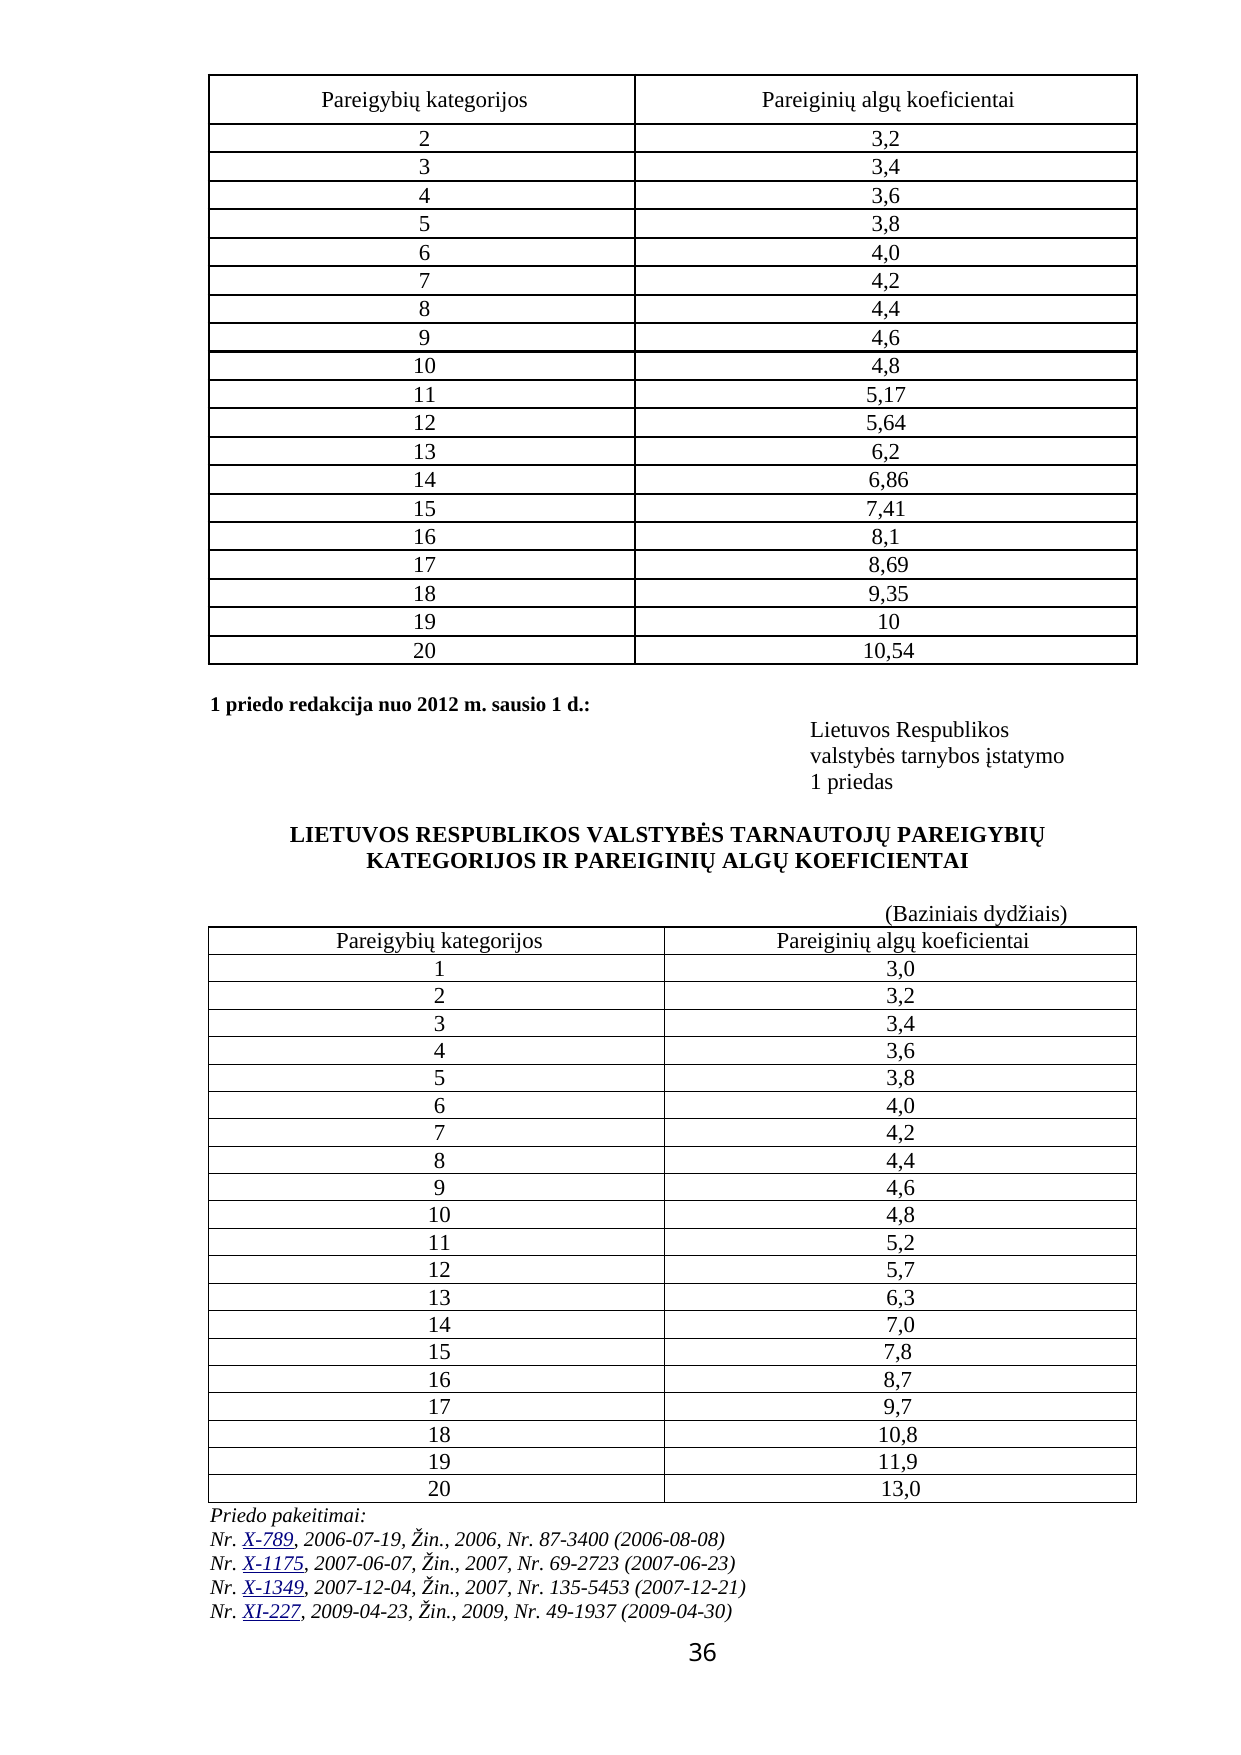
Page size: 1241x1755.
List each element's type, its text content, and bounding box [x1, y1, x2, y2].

table_cell 4 [210, 182, 634, 208]
table_cell 9 [210, 324, 634, 350]
table_cell 4,4 [636, 296, 1136, 322]
table_cell 19 [210, 608, 634, 635]
table_cell 12 [210, 409, 634, 436]
table_cell 10,54 [636, 637, 1136, 663]
table_cell 5 [209, 1065, 664, 1091]
table_cell 15 [209, 1339, 664, 1365]
text Nr. X-1349, 2007-12-04, Žin., 2007, Nr. 135-5453 (2007-12-21) [210, 1575, 1120, 1599]
table_cell 8,1 [636, 523, 1136, 549]
table_cell 4,8 [636, 353, 1136, 379]
table_cell 4,0 [665, 1092, 1136, 1118]
table_cell 14 [209, 1311, 664, 1337]
text (Baziniais dydžiais) [210, 900, 1126, 926]
table_cell 4,6 [636, 324, 1136, 350]
table_header Pareigybių kategorijos [210, 76, 634, 123]
table_cell 3 [210, 153, 634, 180]
table_header Pareiginių algų koeficientai [665, 928, 1136, 954]
text valstybės tarnybos įstatymo [210, 742, 1120, 768]
table_cell 7,41 [636, 495, 1136, 521]
table_cell 3,0 [665, 955, 1136, 981]
table_cell 6,86 [636, 466, 1136, 492]
text Nr. XI-227, 2009-04-23, Žin., 2009, Nr. 49-1937 (2009-04-30) [210, 1599, 1120, 1623]
table_cell 3,6 [665, 1037, 1136, 1063]
table_cell 7 [210, 267, 634, 293]
table_cell 10 [209, 1201, 664, 1228]
table_cell 2 [209, 982, 664, 1009]
table_cell 15 [210, 495, 634, 521]
table_cell 9,35 [636, 580, 1136, 606]
table_header Pareigybių kategorijos [209, 928, 664, 954]
table_cell 5,64 [636, 409, 1136, 436]
table_cell 11,9 [665, 1448, 1136, 1474]
table_cell 10 [636, 608, 1136, 635]
table_cell 16 [210, 523, 634, 549]
text Lietuvos Respublikos [210, 716, 1120, 742]
text 1 priedo redakcija nuo 2012 m. sausio 1 d.: [210, 692, 1120, 716]
table_cell 13 [209, 1284, 664, 1310]
table_cell 9,7 [665, 1393, 1136, 1419]
table_cell 12 [209, 1256, 664, 1283]
table_cell 16 [209, 1366, 664, 1392]
table_cell 3,4 [665, 1010, 1136, 1036]
table_cell 5,7 [665, 1256, 1136, 1283]
text 1 priedas [210, 768, 1120, 795]
table_cell 2 [210, 125, 634, 151]
table_cell 7,8 [665, 1339, 1136, 1365]
table_cell 5 [210, 210, 634, 237]
table_cell 8,69 [636, 551, 1136, 578]
table_cell 1 [209, 955, 664, 981]
table_cell 3,6 [636, 182, 1136, 208]
table_cell 4,2 [636, 267, 1136, 293]
table_cell 7,0 [665, 1311, 1136, 1337]
table_cell 6 [210, 239, 634, 265]
table_cell 11 [209, 1229, 664, 1255]
table_cell 20 [209, 1475, 664, 1502]
table_cell 4,2 [665, 1119, 1136, 1146]
table_cell 3,4 [636, 153, 1136, 180]
table_cell 3,2 [665, 982, 1136, 1009]
table_cell 8,7 [665, 1366, 1136, 1392]
table_cell 5,17 [636, 381, 1136, 407]
table_cell 4 [209, 1037, 664, 1063]
table_cell 14 [210, 466, 634, 492]
table_cell 17 [209, 1393, 664, 1419]
table_cell 19 [209, 1448, 664, 1474]
table_cell 8 [209, 1147, 664, 1173]
table_cell 3,8 [636, 210, 1136, 237]
table_cell 13 [210, 438, 634, 464]
text Nr. X-789, 2006-07-19, Žin., 2006, Nr. 87-3400 (2006-08-08) [210, 1527, 1120, 1551]
table_cell 10 [210, 353, 634, 379]
table_cell 17 [210, 551, 634, 578]
table_cell 5,2 [665, 1229, 1136, 1255]
table_cell 10,8 [665, 1421, 1136, 1447]
table_cell 18 [210, 580, 634, 606]
table_cell 6 [209, 1092, 664, 1118]
table_cell 6,2 [636, 438, 1136, 464]
table_cell 11 [210, 381, 634, 407]
table_cell 3,8 [665, 1065, 1136, 1091]
table_cell 8 [210, 296, 634, 322]
table_cell 3 [209, 1010, 664, 1036]
table_cell 4,8 [665, 1201, 1136, 1228]
table_cell 7 [209, 1119, 664, 1146]
table_cell 3,2 [636, 125, 1136, 151]
table_cell 9 [209, 1174, 664, 1200]
table_cell 20 [210, 637, 634, 663]
table_cell 4,0 [636, 239, 1136, 265]
table_cell 6,3 [665, 1284, 1136, 1310]
table_cell 4,6 [665, 1174, 1136, 1200]
table_cell 4,4 [665, 1147, 1136, 1173]
table_cell 18 [209, 1421, 664, 1447]
table_header Pareiginių algų koeficientai [636, 76, 1136, 123]
text Nr. X-1175, 2007-06-07, Žin., 2007, Nr. 69-2723 (2007-06-23) [210, 1551, 1120, 1575]
text LIETUVOS RESPUBLIKOS VALSTYBĖS TARNAUTOJŲ PAREIGYBIŲ KATEGORIJOS IR PAREIGINIŲ ALGŲ KOEFICIENTAI [210, 821, 1126, 874]
text Priedo pakeitimai: [210, 1503, 1120, 1527]
table_cell 13,0 [665, 1475, 1136, 1502]
